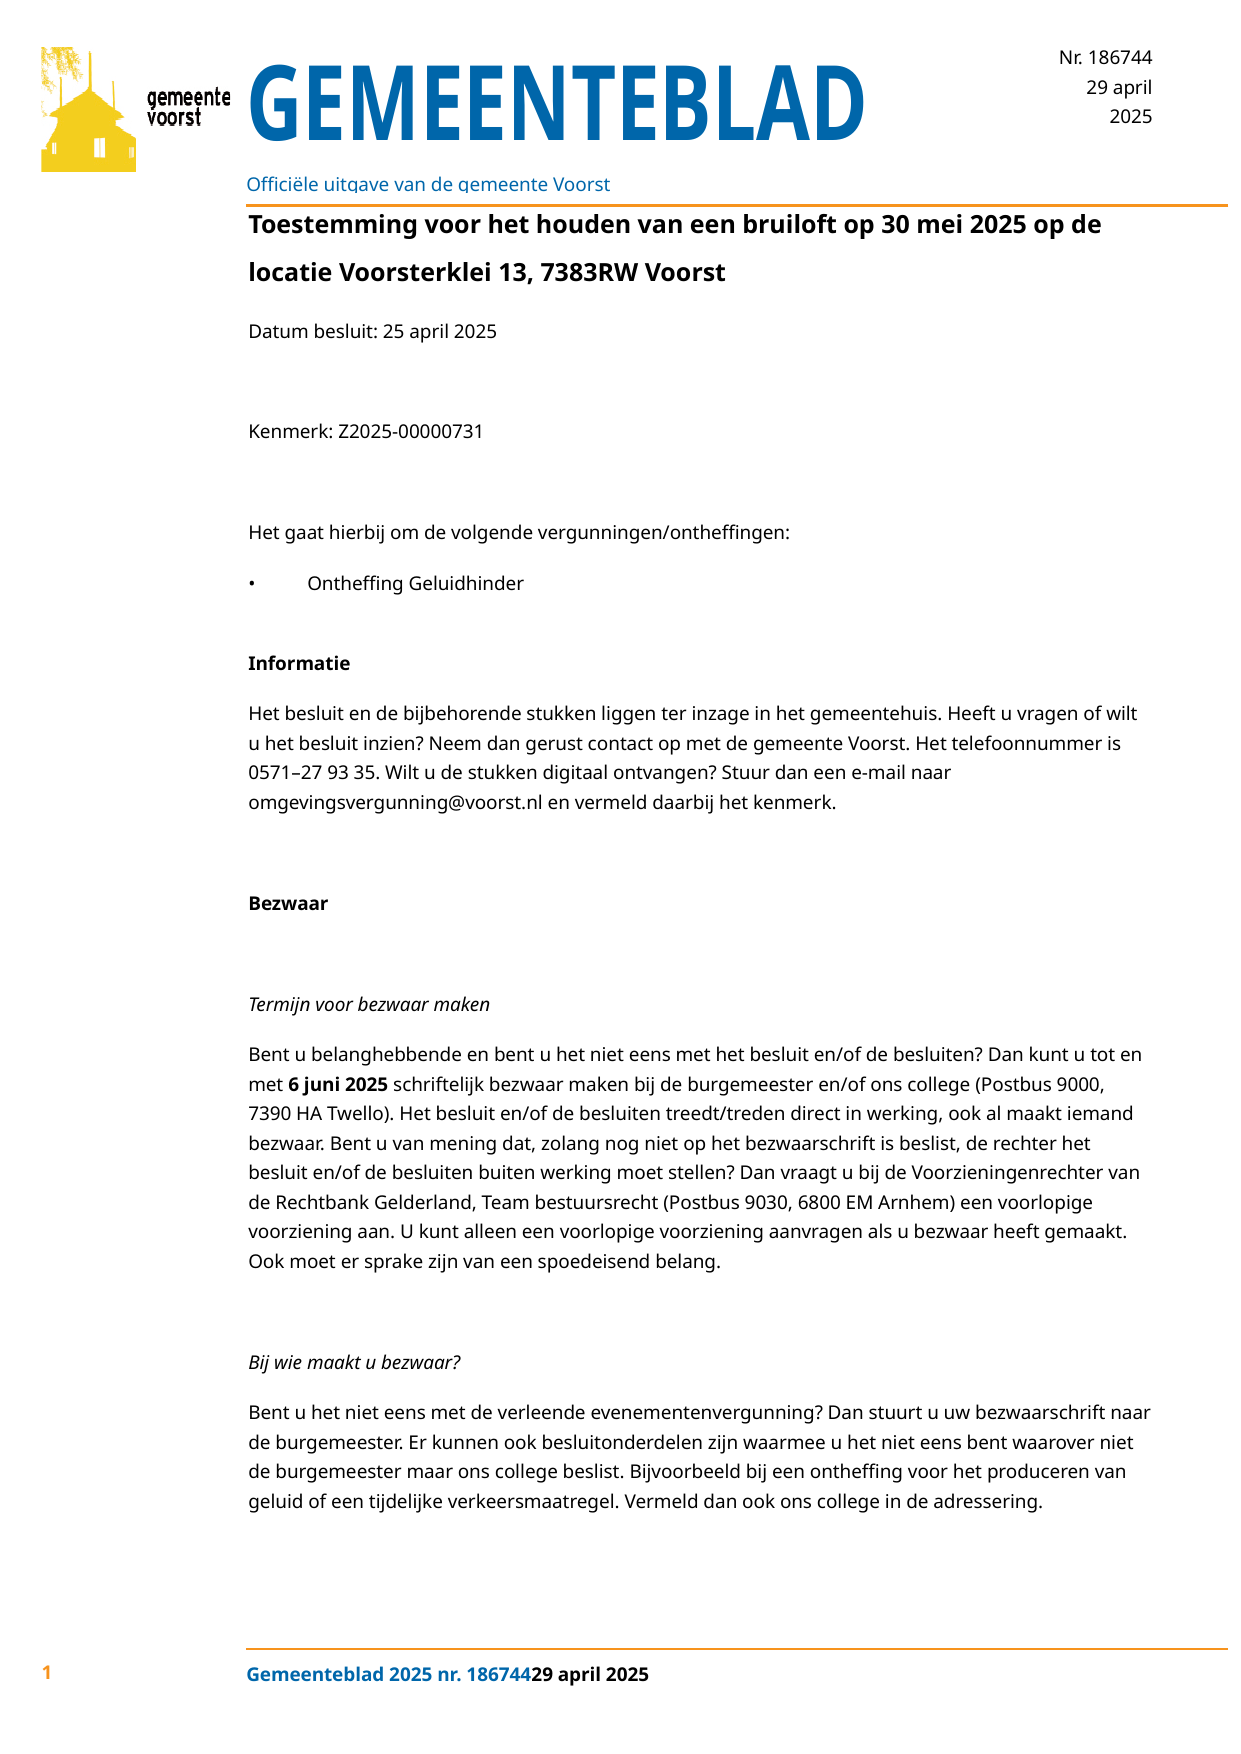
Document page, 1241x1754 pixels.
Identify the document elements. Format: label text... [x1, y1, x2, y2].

text Bezwaar [248, 890, 1152, 916]
text Bij wie maakt u bezwaar? [248, 1349, 1152, 1375]
text Het besluit en de bijbehorende stukken liggen ter inzage in het gemeentehuis. Heeft u vragen of wilt u het besluit inzien? Neem dan gerust contact op met de gemeente Voorst. Het telefoonnummer is 0571–27 93 35. Wilt u de stukken digitaal ontvangen? Stuur dan een e-mail naar omgevingsvergunning@voorst.nl en vermeld daarbij het kenmerk. [248, 700, 1152, 815]
text Bent u het niet eens met de verleende evenementenvergunning? Dan stuurt u uw bezwaarschrift naar de burgemeester. Er kunnen ook besluitonderdelen zijn waarmee u het niet eens bent waarover niet de burgemeester maar ons college beslist. Bijvoorbeeld bij een ontheffing voor het produceren van geluid of een tijdelijke verkeersmaatregel. Vermeld dan ook ons college in de adressering. [248, 1399, 1152, 1514]
text Datum besluit: 25 april 2025 [248, 318, 1152, 344]
picture [41, 47, 231, 172]
text Bent u belanghebbende en bent u het niet eens met het besluit en/of de besluiten? Dan kunt u tot en met 6 juni 2025 schriftelijk bezwaar maken bij de burgemeester en/of ons college (Postbus 9000, 7390 HA Twello). Het besluit en/of de besluiten treedt/treden direct in werking, ook al maakt iemand bezwaar. Bent u van mening dat, zolang nog niet op het bezwaarschrift is beslist, de rechter het besluit en/of de besluiten buiten werking moet stellen? Dan vraagt u bij de Voorzieningenrechter van de Rechtbank Gelderland, Team bestuursrecht (Postbus 9030, 6800 EM Arnhem) een voorlopige voorziening aan. U kunt alleen een voorlopige voorziening aanvragen als u bezwaar heeft gemaakt. Ook moet er sprake zijn van een spoedeisend belang. [248, 1041, 1152, 1274]
text Kenmerk: Z2025-00000731 [248, 419, 1152, 444]
text Informatie [248, 650, 1152, 676]
text Het gaat hierbij om de volgende vergunningen/ontheffingen: [248, 519, 1152, 545]
list Ontheffing Geluidhinder [248, 570, 1152, 596]
text Toestemming voor het houden van een bruiloft op 30 mei 2025 op de locatie Voorsterklei 13, 7383RW Voorst [248, 207, 1152, 288]
text Termijn voor bezwaar maken [248, 991, 1152, 1017]
